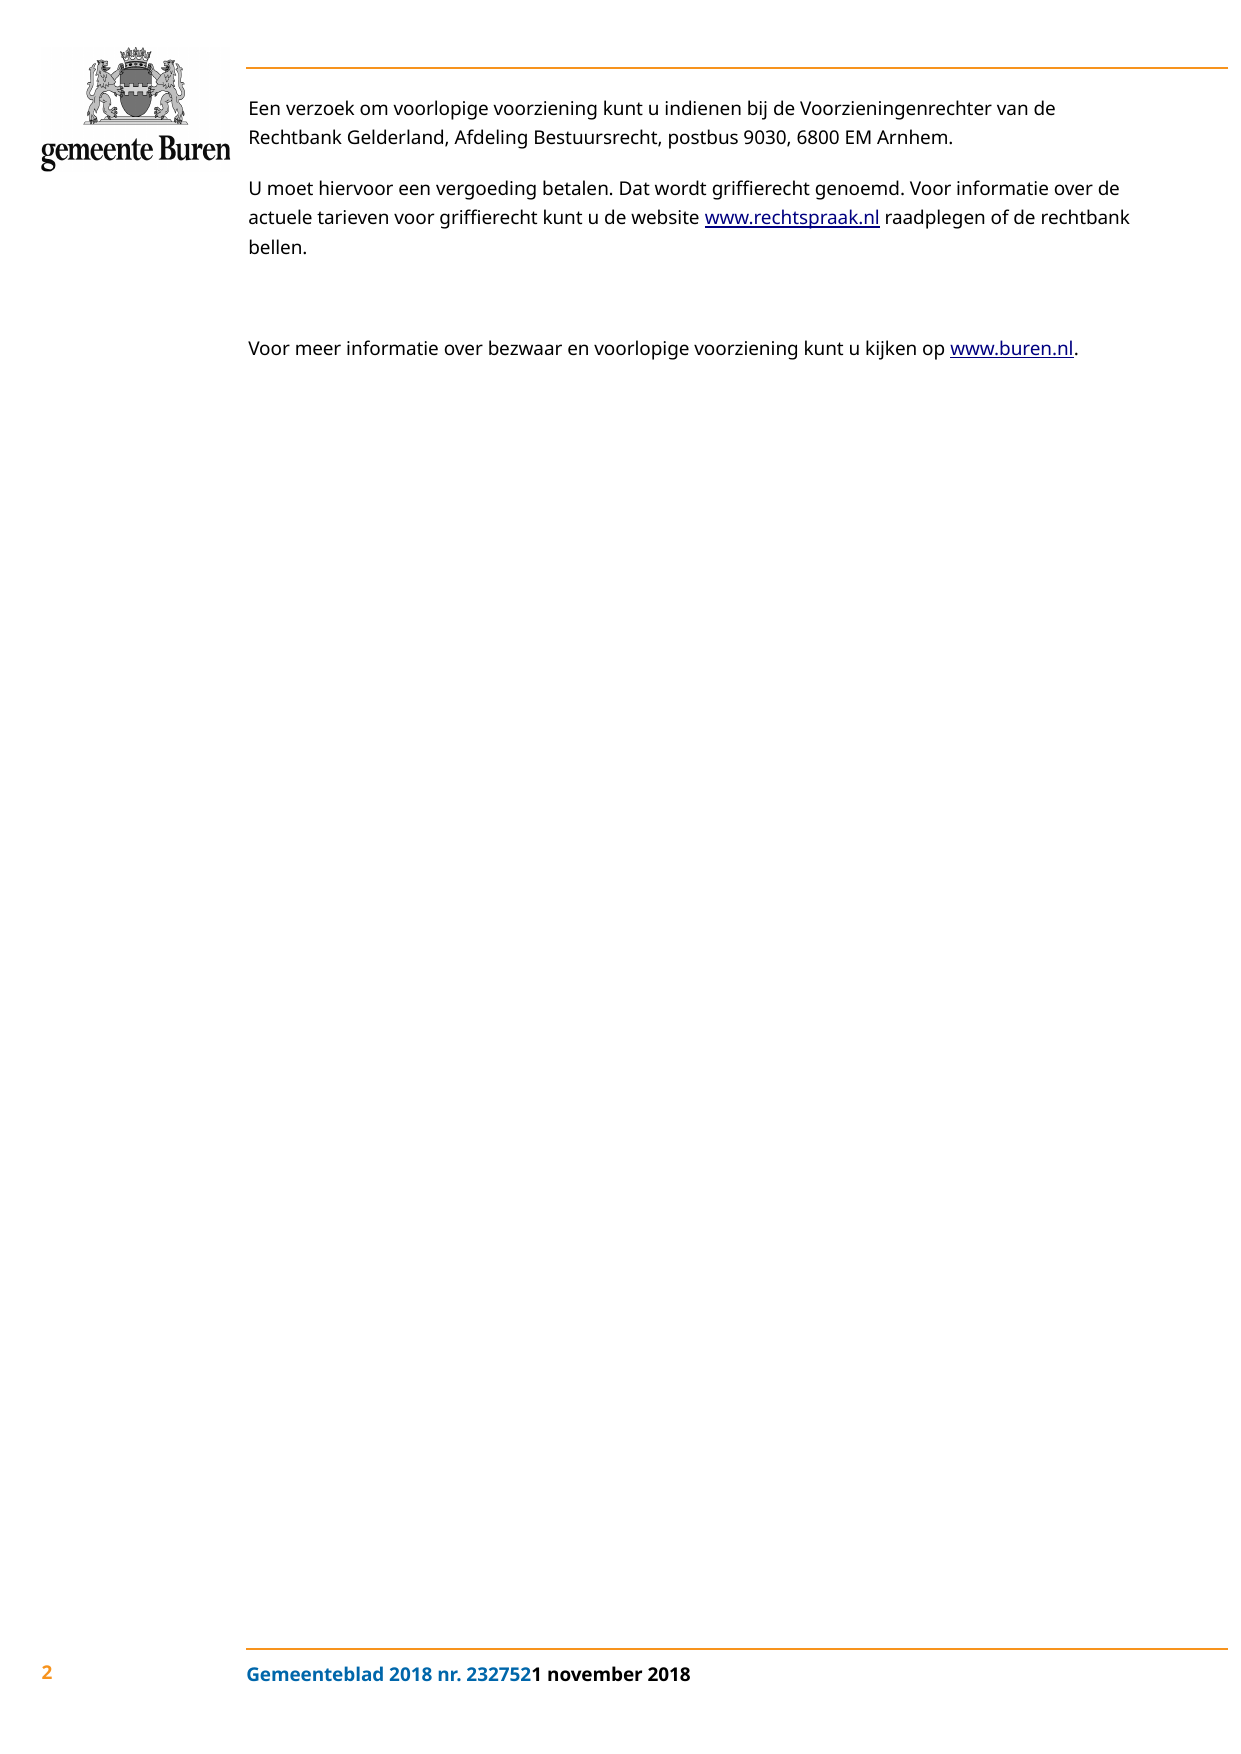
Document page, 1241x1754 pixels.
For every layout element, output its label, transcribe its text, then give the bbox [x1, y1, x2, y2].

text Voor meer informatie over bezwaar en voorlopige voorziening kunt u kijken op www.buren.nl. [248, 335, 1152, 361]
text U moet hiervoor een vergoeding betalen. Dat wordt griffierecht genoemd. Voor informatie over de actuele tarieven voor griffierecht kunt u de website www.rechtspraak.nl raadplegen of de rechtbank bellen. [248, 175, 1152, 260]
text Een verzoek om voorlopige voorziening kunt u indienen bij de Voorzieningenrechter van de Rechtbank Gelderland, Afdeling Bestuursrecht, postbus 9030, 6800 EM Arnhem. [248, 95, 1152, 150]
picture [41, 47, 231, 172]
